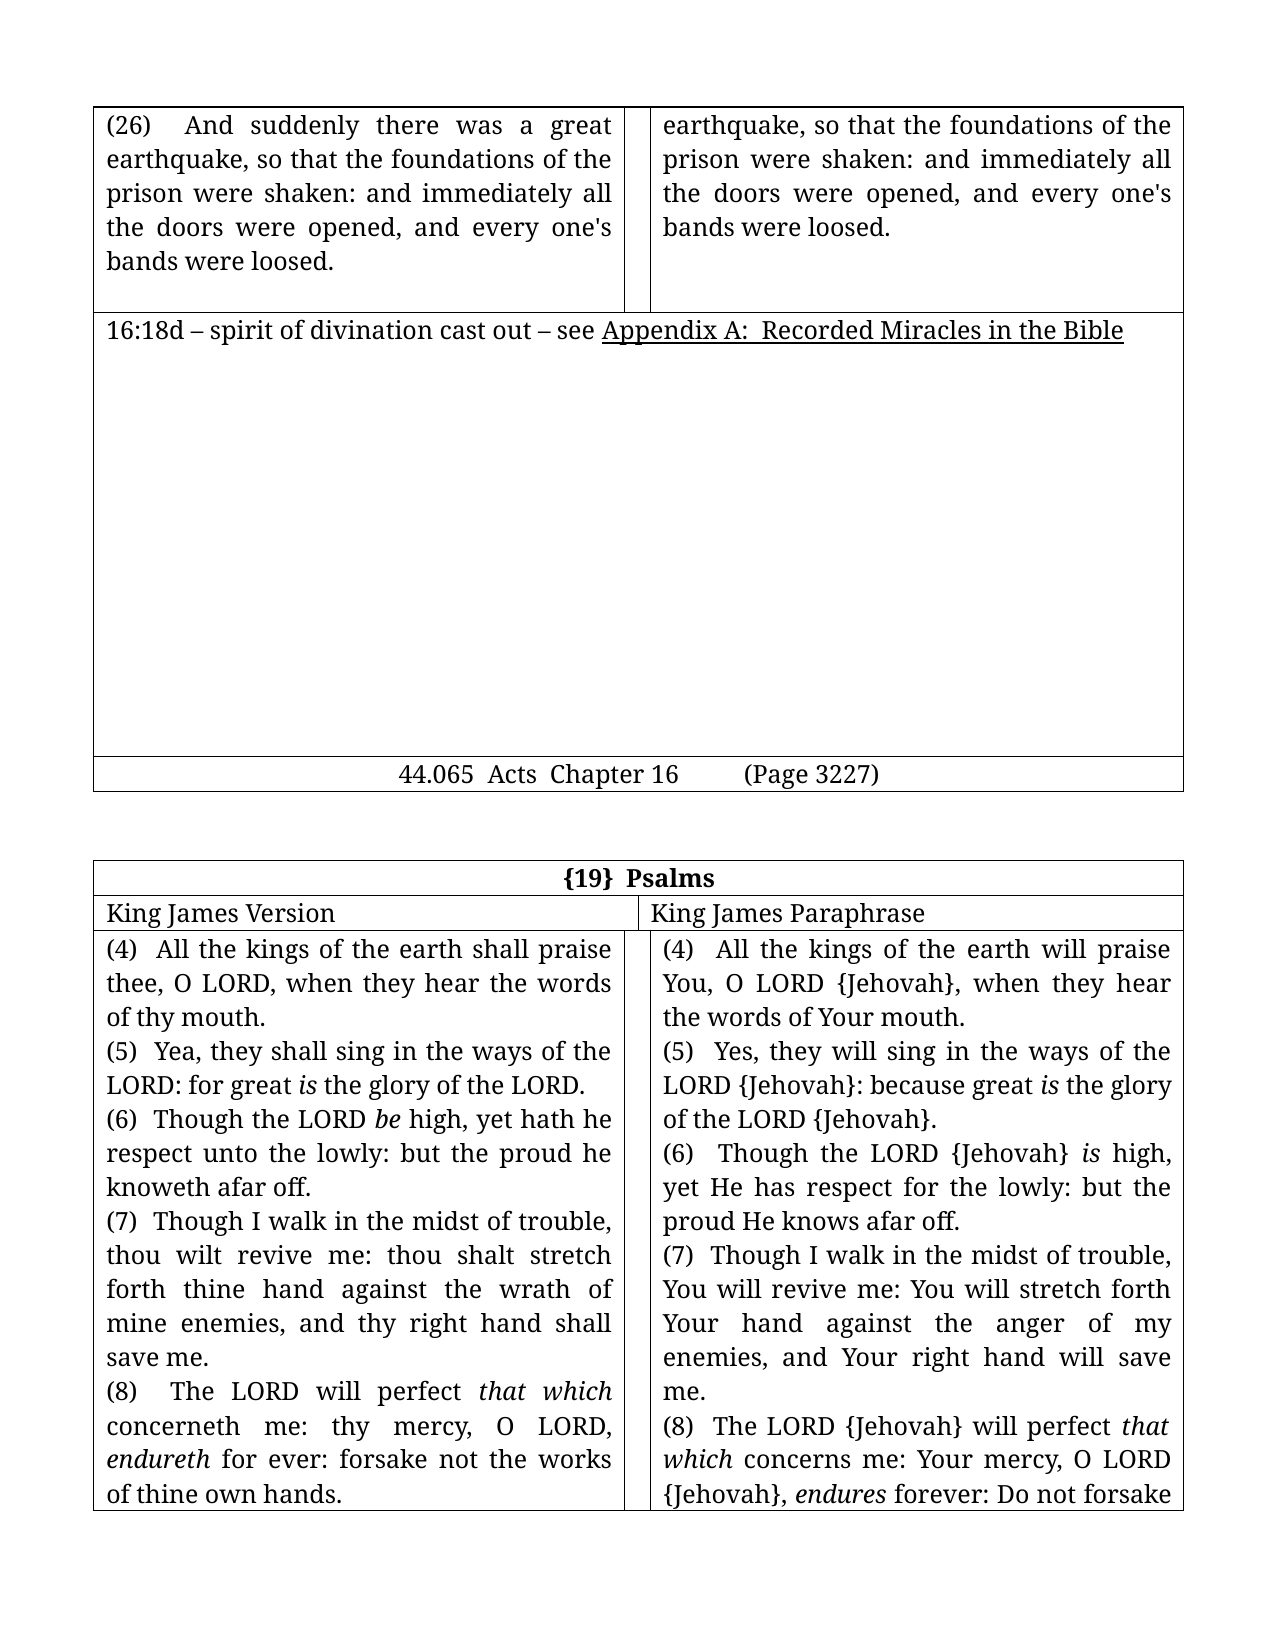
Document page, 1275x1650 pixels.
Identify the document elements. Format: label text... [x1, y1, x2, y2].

table_cell 44.065 Acts Chapter 16 (Page 3227) [94, 757, 1183, 791]
table_cell King James Version [94, 896, 638, 930]
table_header {19} Psalms [94, 861, 1183, 895]
table_cell (4) All the kings of the earth shall praise thee, O LORD, when they hear the words of thy mouth. (5) Yea, they shall sing in the ways of the LORD: for great is the glory of the LORD. (6) Though the LORD be high, yet hath he respect unto the lowly: but the proud he knoweth afar off. (7) Though I walk in the midst of trouble, thou wilt revive me: thou shalt stretch forth thine hand against the wrath of mine enemies, and thy right hand shall save me. (8) The LORD will perfect that which concerneth me: thy mercy, O LORD, endureth for ever: forsake not the works of thine own hands. [94, 931, 624, 1510]
table_cell (4) All the kings of the earth will praise You, O LORD {Jehovah}, when they hear the words of Your mouth. (5) Yes, they will sing in the ways of the LORD {Jehovah}: because great is the glory of the LORD {Jehovah}. (6) Though the LORD {Jehovah} is high, yet He has respect for the lowly: but the proud He knows afar off. (7) Though I walk in the midst of trouble, You will revive me: You will stretch forth Your hand against the anger of my enemies, and Your right hand will save me. (8) The LORD {Jehovah} will perfect that which concerns me: Your mercy, O LORD {Jehovah}, endures forever: Do not forsake [651, 931, 1183, 1510]
table_cell 16:18d – spirit of divination cast out – see Appendix A: Recorded Miracles in the Bible [94, 313, 1183, 756]
table_cell [625, 931, 650, 1510]
table_cell [625, 108, 650, 312]
table_cell (26) And suddenly there was a great earthquake, so that the foundations of the prison were shaken: and immediately all the doors were opened, and every one's bands were loosed. [94, 108, 624, 312]
table_cell earthquake, so that the foundations of the prison were shaken: and immediately all the doors were opened, and every one's bands were loosed. [651, 108, 1183, 312]
table_cell King James Paraphrase [639, 896, 1183, 930]
